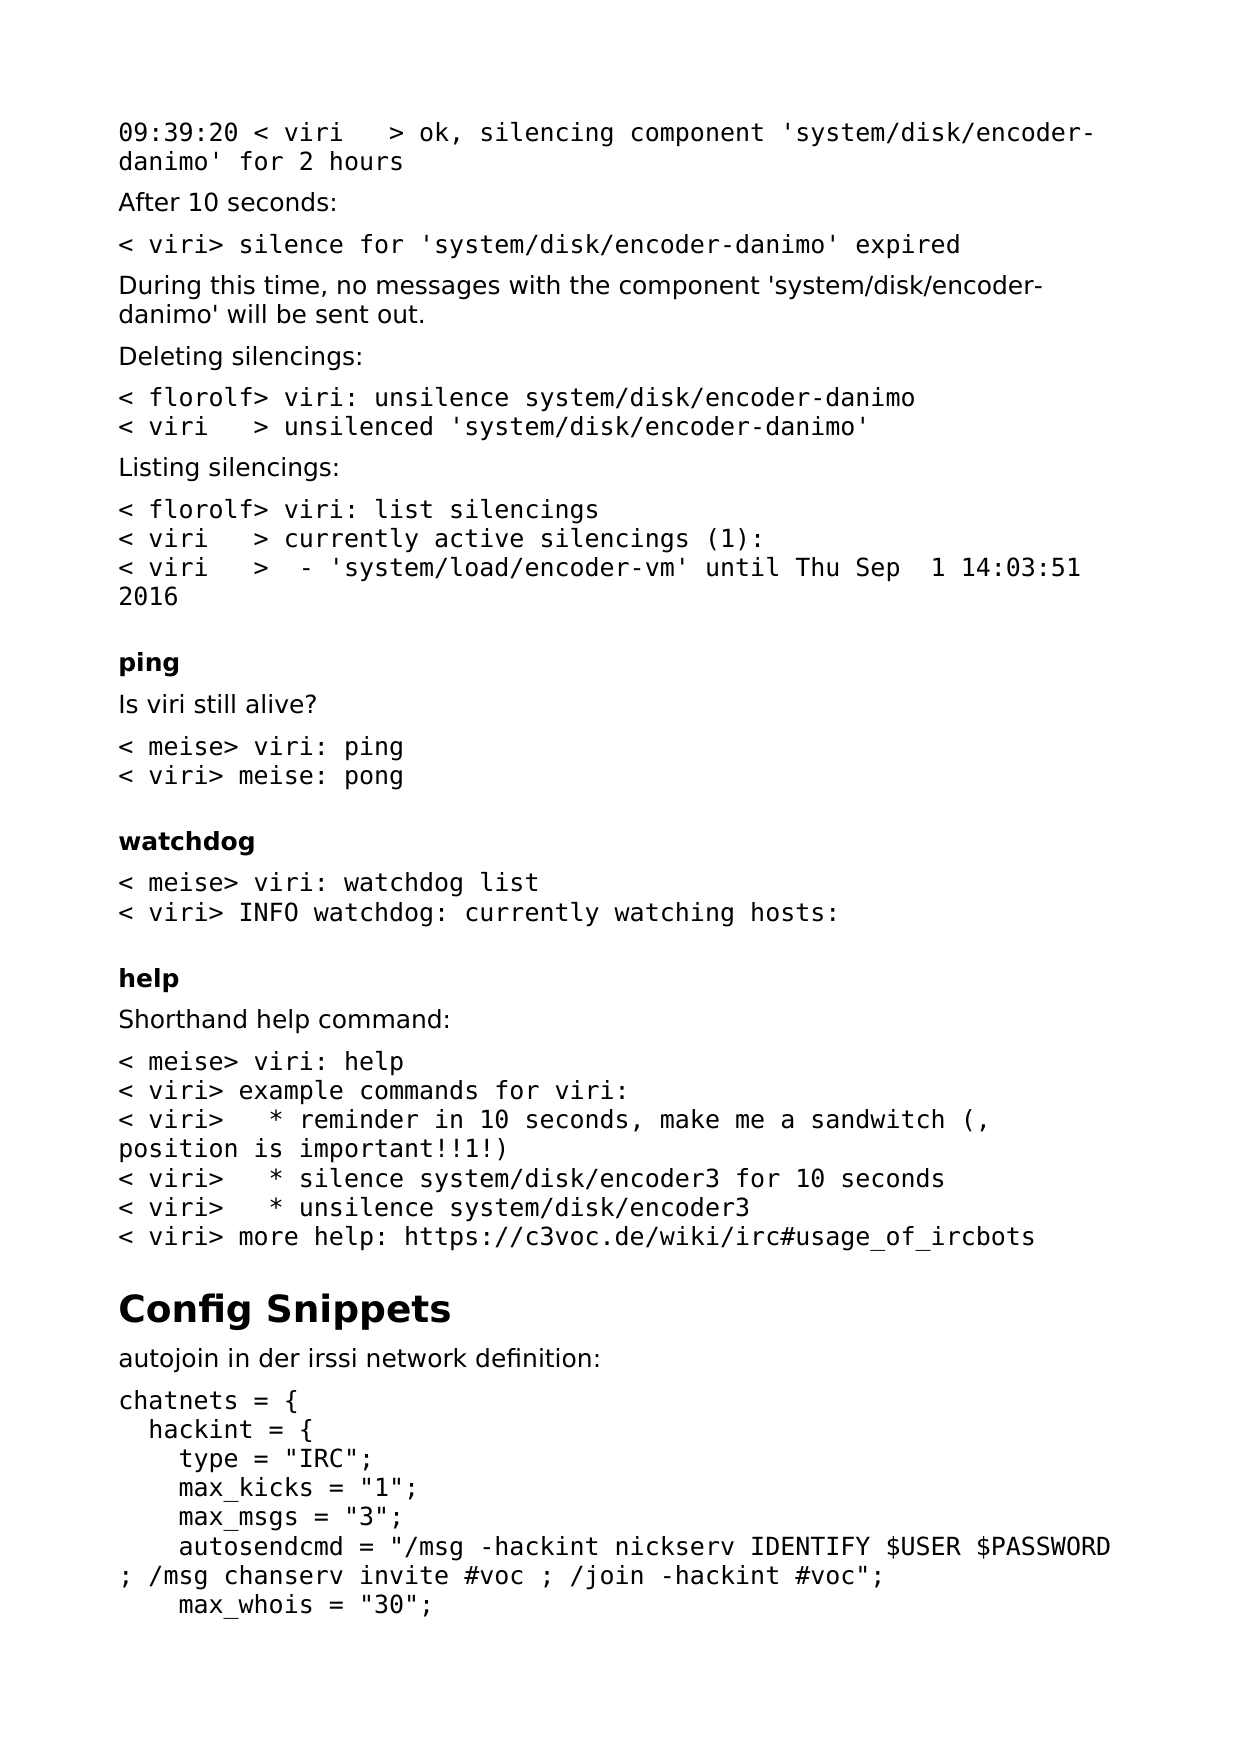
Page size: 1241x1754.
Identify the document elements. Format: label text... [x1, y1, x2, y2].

text < viri> silence for 'system/disk/encoder-danimo' expired [118, 230, 1122, 259]
text 09:39:20 < viri > ok, silencing component 'system/disk/encoder-danimo' for 2 hours [118, 118, 1122, 176]
text chatnets = { hackint = { type = "IRC"; max_kicks = "1"; max_msgs = "3"; autosendcmd = "/msg -hackint nickserv IDENTIFY $USER $PASSWORD ; /msg chanserv invite #voc ; /join -hackint #voc"; max_whois = "30"; [118, 1386, 1122, 1619]
text Is viri still alive? [118, 690, 1122, 719]
subtitle watchdog [118, 827, 1122, 856]
subtitle ping [118, 648, 1122, 678]
text Shorthand help command: [118, 1005, 1122, 1034]
text Deleting silencings: [118, 342, 1122, 371]
text < florolf> viri: list silencings < viri > currently active silencings (1): < viri > - 'system/load/encoder-vm' until Thu Sep 1 14:03:51 2016 [118, 495, 1122, 612]
subtitle help [118, 964, 1122, 993]
text During this time, no messages with the component 'system/disk/encoder-danimo' will be sent out. [118, 271, 1122, 329]
text < meise> viri: help < viri> example commands for viri: < viri> * reminder in 10 seconds, make me a sandwitch (, position is important!!1!) < viri> * silence system/disk/encoder3 for 10 seconds < viri> * unsilence system/disk/encoder3 < viri> more help: https://c3voc.de/wiki/irc#usage_of_ircbots [118, 1047, 1122, 1251]
text autojoin in der irssi network definition: [118, 1344, 1122, 1373]
text < meise> viri: watchdog list < viri> INFO watchdog: currently watching hosts: [118, 869, 1122, 927]
text < florolf> viri: unsilence system/disk/encoder-danimo < viri > unsilenced 'system/disk/encoder-danimo' [118, 383, 1122, 442]
text After 10 seconds: [118, 188, 1122, 217]
text Listing silencings: [118, 453, 1122, 483]
text < meise> viri: ping < viri> meise: pong [118, 732, 1122, 790]
subtitle Config Snippets [118, 1288, 1122, 1332]
